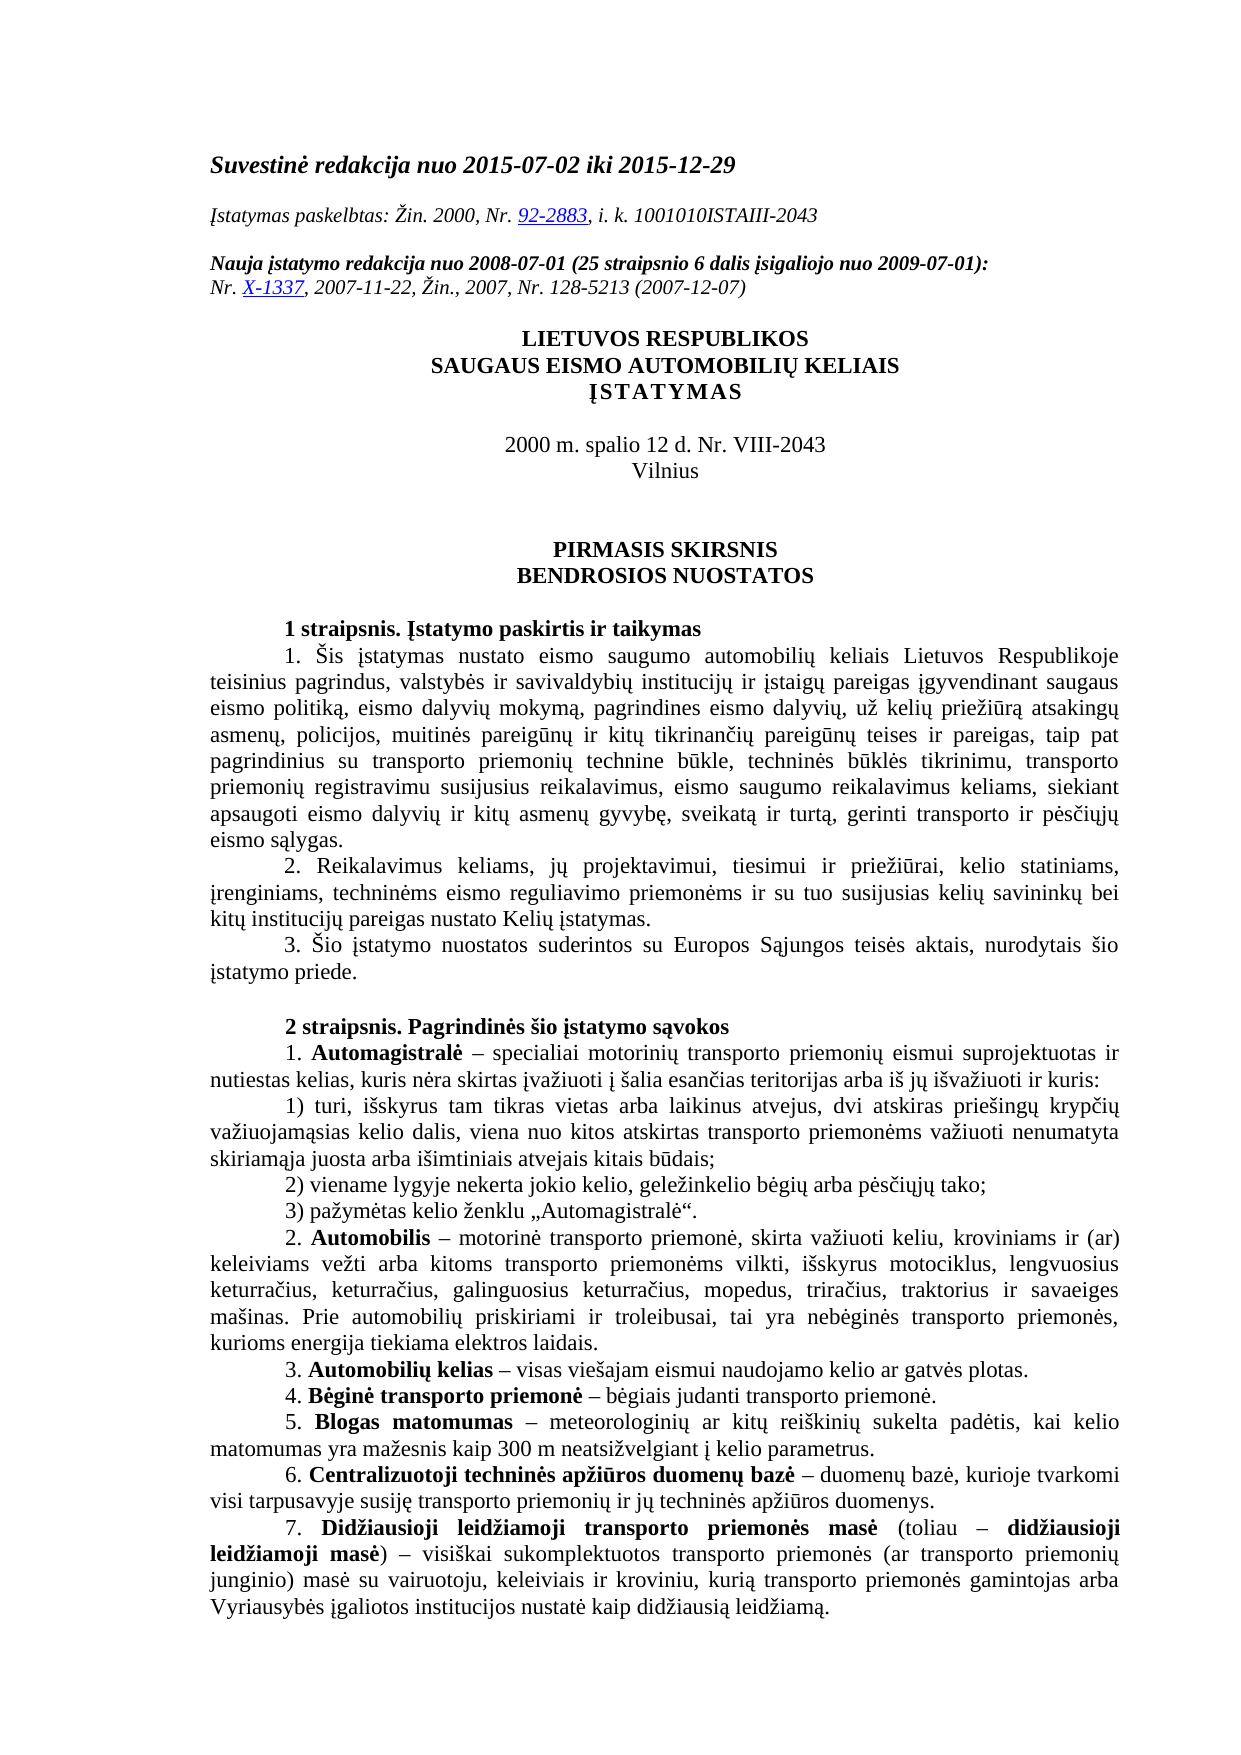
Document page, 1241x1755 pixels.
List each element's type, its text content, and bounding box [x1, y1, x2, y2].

text 1. Šis įstatymas nustato eismo saugumo automobilių keliais Lietuvos Respublikoje teisinius pagrindus, valstybės ir savivaldybių institucijų ir įstaigų pareigas įgyvendinant saugaus eismo politiką, eismo dalyvių mokymą, pagrindines eismo dalyvių, už kelių priežiūrą atsakingų asmenų, policijos, muitinės pareigūnų ir kitų tikrinančių pareigūnų teises ir pareigas, taip pat pagrindinius su transporto priemonių technine būkle, techninės būklės tikrinimu, transporto priemonių registravimu susijusius reikalavimus, eismo saugumo reikalavimus keliams, siekiant apsaugoti eismo dalyvių ir kitų asmenų gyvybę, sveikatą ir turtą, gerinti transporto ir pėsčiųjų eismo sąlygas. [210, 642, 1120, 852]
text 6. Centralizuotoji techninės apžiūros duomenų bazė – duomenų bazė, kurioje tvarkomi visi tarpusavyje susiję transporto priemonių ir jų techninės apžiūros duomenys. [210, 1461, 1120, 1514]
text ĮSTATYMAS [210, 378, 1120, 404]
text Įstatymas paskelbtas: Žin. 2000, Nr. 92-2883, i. k. 1001010ISTAIII-2043 [210, 203, 1120, 227]
text Suvestinė redakcija nuo 2015-07-02 iki 2015-12-29 [210, 150, 1120, 179]
text 2 straipsnis. Pagrindinės šio įstatymo sąvokos [210, 1013, 1120, 1039]
text 1. Automagistralė – specialiai motorinių transporto priemonių eismui suprojektuotas ir nutiestas kelias, kuris nėra skirtas įvažiuoti į šalia esančias teritorijas arba iš jų išvažiuoti ir kuris: [210, 1039, 1120, 1092]
text LIETUVOS RESPUBLIKOS [210, 325, 1120, 352]
text SAUGAUS EISMO AUTOMOBILIŲ KELIAIS [210, 352, 1120, 378]
text PIRMASIS SKIRSNIS [210, 536, 1120, 563]
text 2) viename lygyje nekerta jokio kelio, geležinkelio bėgių arba pėsčiųjų tako; [210, 1171, 1120, 1197]
text Nauja įstatymo redakcija nuo 2008-07-01 (25 straipsnio 6 dalis įsigaliojo nuo 2009-07-01): [210, 251, 1120, 275]
text 1 straipsnis. Įstatymo paskirtis ir taikymas [210, 615, 1120, 642]
text 3. Automobilių kelias – visas viešajam eismui naudojamo kelio ar gatvės plotas. [210, 1356, 1120, 1382]
text 1) turi, išskyrus tam tikras vietas arba laikinus atvejus, dvi atskiras priešingų krypčių važiuojamąsias kelio dalis, viena nuo kitos atskirtas transporto priemonėms važiuoti nenumatyta skiriamąja juosta arba išimtiniais atvejais kitais būdais; [210, 1092, 1120, 1171]
text 3) pažymėtas kelio ženklu „Automagistralė“. [210, 1197, 1120, 1224]
text 7. Didžiausioji leidžiamoji transporto priemonės masė (toliau – didžiausioji leidžiamoji masė) – visiškai sukomplektuotos transporto priemonės (ar transporto priemonių junginio) masė su vairuotoju, keleiviais ir kroviniu, kurią transporto priemonės gamintojas arba Vyriausybės įgaliotos institucijos nustatė kaip didžiausią leidžiamą. [210, 1514, 1120, 1619]
text Nr. X-1337, 2007-11-22, Žin., 2007, Nr. 128-5213 (2007-12-07) [210, 275, 1120, 299]
text 2000 m. spalio 12 d. Nr. VIII-2043 Vilnius [210, 431, 1120, 483]
text 5. Blogas matomumas – meteorologinių ar kitų reiškinių sukelta padėtis, kai kelio matomumas yra mažesnis kaip 300 m neatsižvelgiant į kelio parametrus. [210, 1408, 1120, 1461]
text Bendrosios nuostatos [210, 563, 1120, 589]
text 2. Reikalavimus keliams, jų projektavimui, tiesimui ir priežiūrai, kelio statiniams, įrenginiams, techninėms eismo reguliavimo priemonėms ir su tuo susijusias kelių savininkų bei kitų institucijų pareigas nustato Kelių įstatymas. [210, 852, 1120, 932]
text 2. Automobilis – motorinė transporto priemonė, skirta važiuoti keliu, kroviniams ir (ar) keleiviams vežti arba kitoms transporto priemonėms vilkti, išskyrus motociklus, lengvuosius keturračius, keturračius, galinguosius keturračius, mopedus, triračius, traktorius ir savaeiges mašinas. Prie automobilių priskiriami ir troleibusai, tai yra nebėginės transporto priemonės, kurioms energija tiekiama elektros laidais. [210, 1224, 1120, 1356]
text 3. Šio įstatymo nuostatos suderintos su Europos Sąjungos teisės aktais, nurodytais šio įstatymo priede. [210, 932, 1120, 984]
text 4. Bėginė transporto priemonė – bėgiais judanti transporto priemonė. [210, 1382, 1120, 1408]
